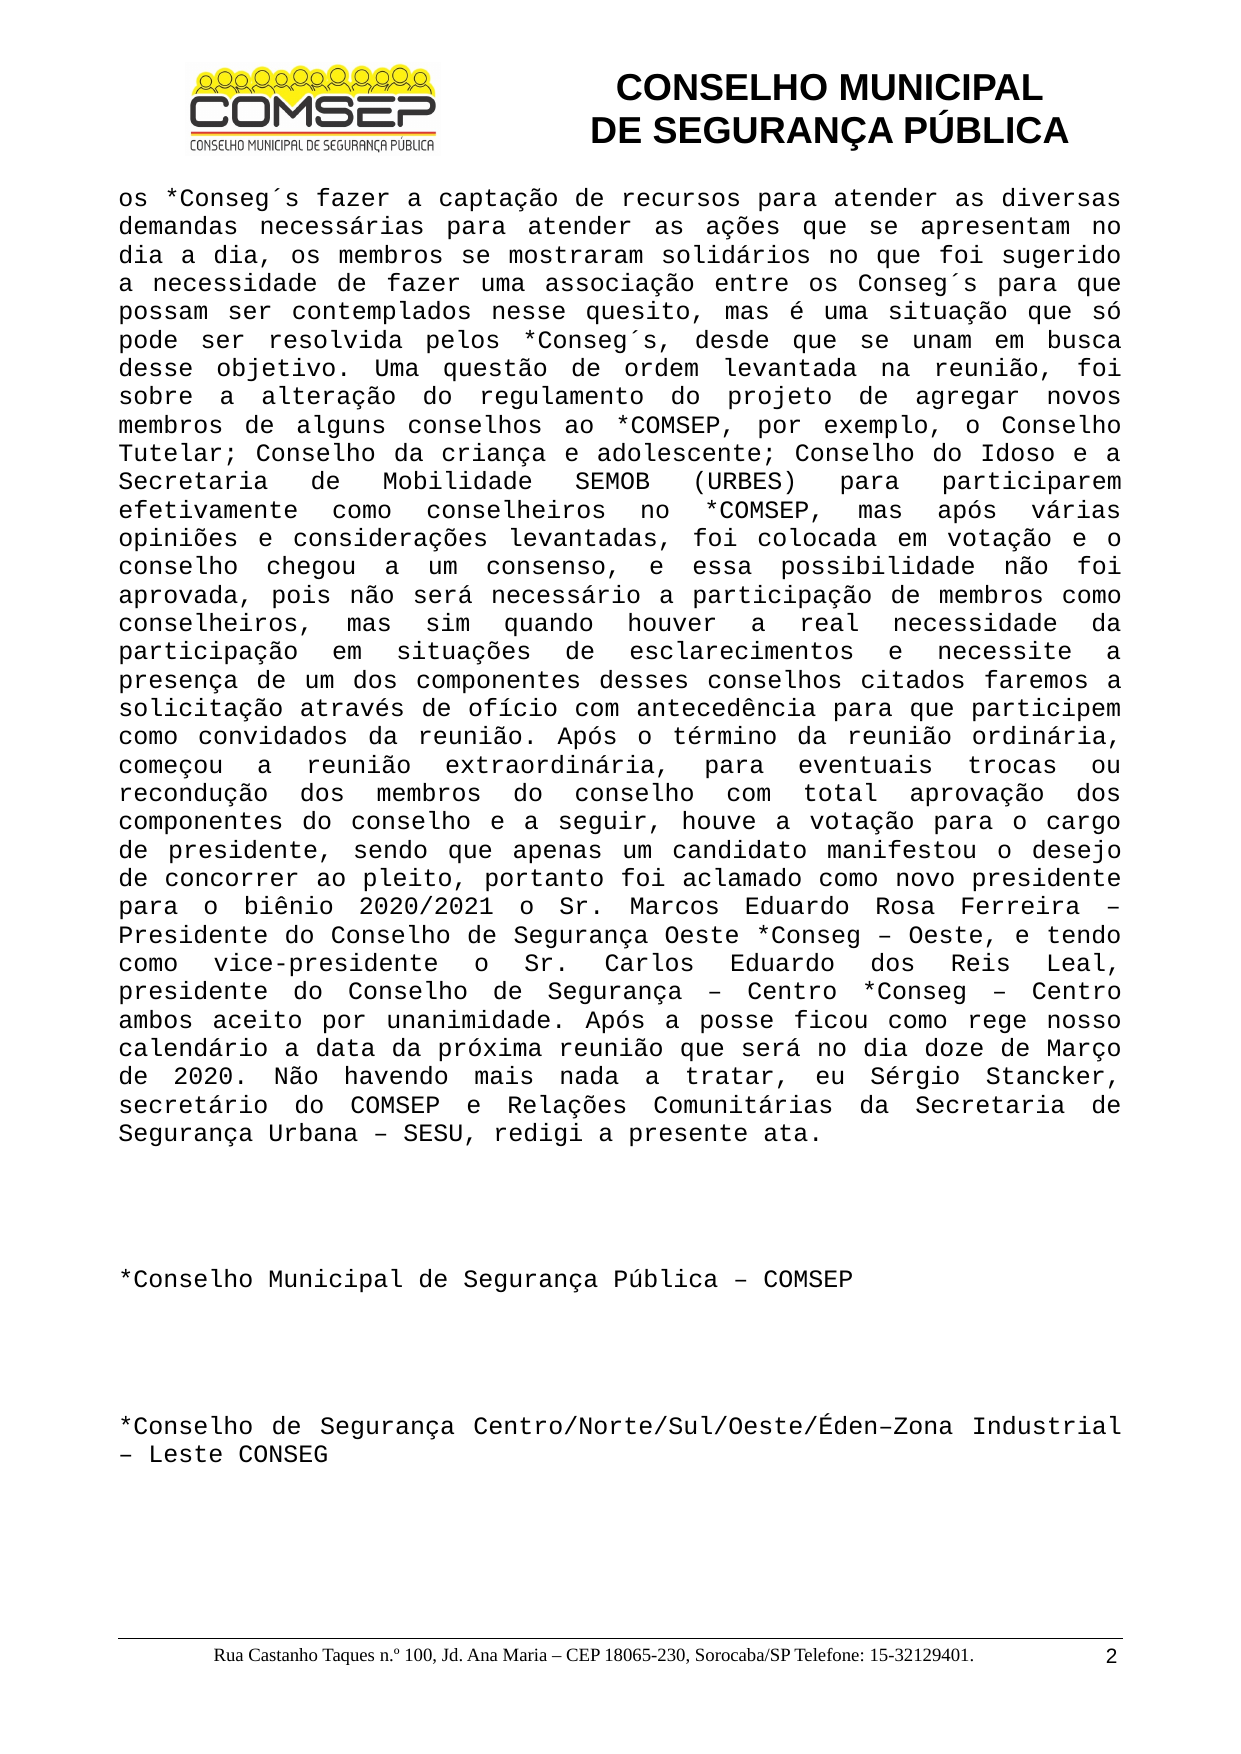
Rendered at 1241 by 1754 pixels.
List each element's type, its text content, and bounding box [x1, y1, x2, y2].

text *Conselho Municipal de Segurança Pública – COMSEP [118, 1267, 1122, 1295]
picture [184, 62, 442, 156]
table_header [124, 1588, 626, 1637]
table_header [626, 1588, 1128, 1637]
text os *Conseg´s fazer a captação de recursos para atender as diversas demandas necessárias para atender as ações que se apresentam no dia a dia, os membros se mostraram solidários no que foi sugerido a necessidade de fazer uma associação entre os Conseg´s para que possam ser contemplados nesse quesito, mas é uma situação que só pode ser resolvida pelos *Conseg´s, desde que se unam em busca desse objetivo. Uma questão de ordem levantada na reunião, foi sobre a alteração do regulamento do projeto de agregar novos membros de alguns conselhos ao *COMSEP, por exemplo, o Conselho Tutelar; Conselho da criança e adolescente; Conselho do Idoso e a Secretaria de Mobilidade SEMOB (URBES) para participarem efetivamente como conselheiros no *COMSEP, mas após várias opiniões e considerações levantadas, foi colocada em votação e o conselho chegou a um consenso, e essa possibilidade não foi aprovada, pois não será necessário a participação de membros como conselheiros, mas sim quando houver a real necessidade da participação em situações de esclarecimentos e necessite a presença de um dos componentes desses conselhos citados faremos a solicitação através de ofício com antecedência para que participem como convidados da reunião. Após o término da reunião ordinária, começou a reunião extraordinária, para eventuais trocas ou recondução dos membros do conselho com total aprovação dos componentes do conselho e a seguir, houve a votação para o cargo de presidente, sendo que apenas um candidato manifestou o desejo de concorrer ao pleito, portanto foi aclamado como novo presidente para o biênio 2020/2021 o Sr. Marcos Eduardo Rosa Ferreira – Presidente do Conselho de Segurança Oeste *Conseg – Oeste, e tendo como vice-presidente o Sr. Carlos Eduardo dos Reis Leal, presidente do Conselho de Segurança – Centro *Conseg – Centro ambos aceito por unanimidade. Após a posse ficou como rege nosso calendário a data da próxima reunião que será no dia doze de Março de 2020. Não havendo mais nada a tratar, eu Sérgio Stancker, secretário do COMSEP e Relações Comunitárias da Secretaria de Segurança Urbana – SESU, redigi a presente ata. [118, 186, 1122, 1149]
text *Conselho de Segurança Centro/Norte/Sul/Oeste/Éden–Zona Industrial – Leste CONSEG [118, 1413, 1122, 1470]
